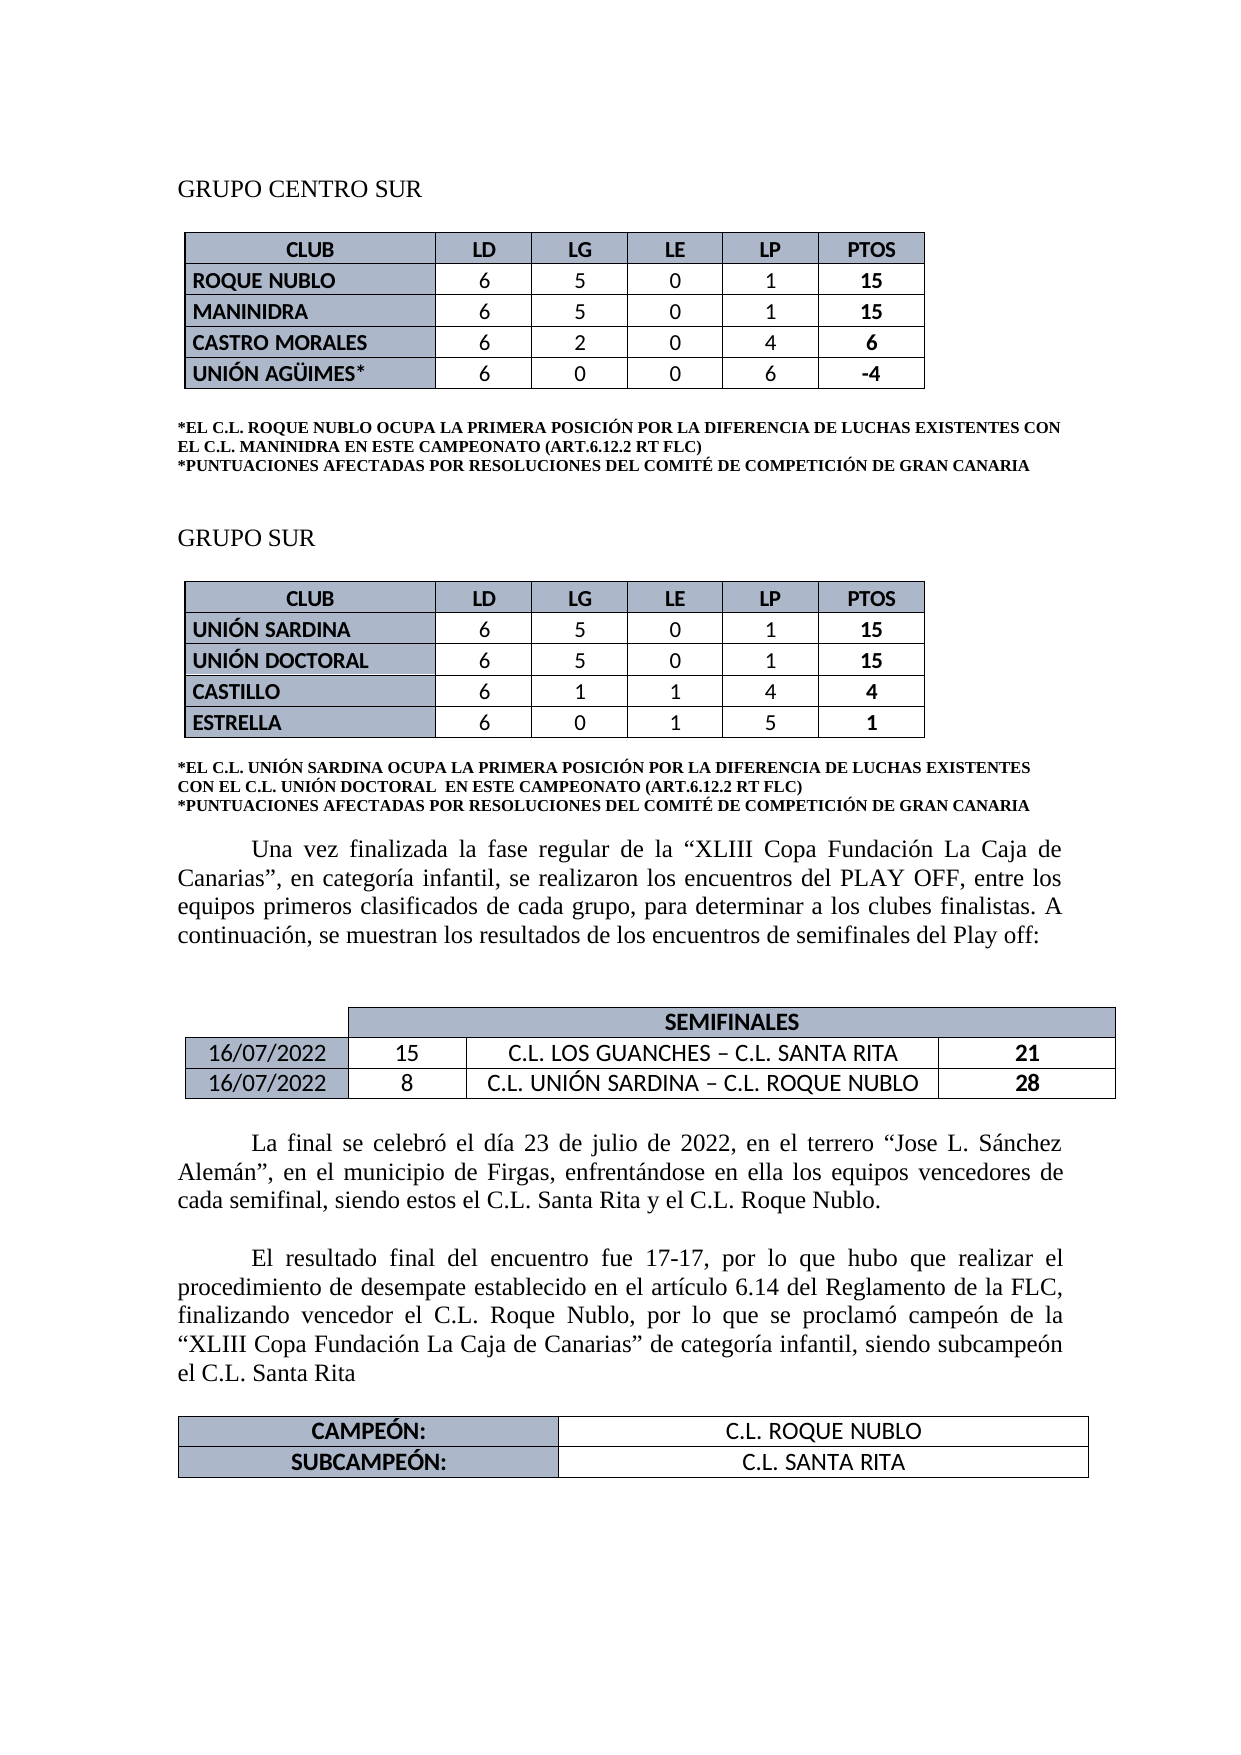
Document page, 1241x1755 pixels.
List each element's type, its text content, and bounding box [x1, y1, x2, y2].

table_header CAMPEÓN: [179, 1417, 558, 1446]
table_cell 6 [723, 358, 818, 388]
table_cell 4 [723, 676, 818, 706]
table_header LG [532, 233, 627, 263]
table_cell 1 [628, 676, 722, 706]
table_cell 1 [628, 707, 722, 737]
text *PUNTUACIONES AFECTADAS POR RESOLUCIONES DEL COMITÉ DE COMPETICIÓN DE GRAN CANARIA [177, 796, 1126, 815]
table_cell 0 [532, 707, 627, 737]
table_header CLUB [186, 582, 435, 612]
table_cell 0 [628, 295, 722, 326]
text *EL C.L. ROQUE NUBLO OCUPA LA PRIMERA POSICIÓN POR LA DIFERENCIA DE LUCHAS EXISTENTES CON EL C.L. MANINIDRA EN ESTE CAMPEONATO (ART.6.12.2 RT FLC) [177, 418, 1077, 456]
table_cell 5 [723, 707, 818, 737]
subtitle GRUPO SUR [177, 523, 1126, 552]
table_cell 15 [819, 644, 924, 674]
table_header [185, 1007, 348, 1037]
table_cell 6 [436, 644, 531, 674]
table_header CLUB [186, 233, 435, 263]
table_cell 15 [819, 295, 924, 326]
table_cell 16/07/2022 [186, 1038, 348, 1068]
table_cell CASTILLO [186, 676, 435, 706]
table_cell 6 [436, 707, 531, 737]
table_header LE [628, 582, 722, 612]
table_cell 16/07/2022 [186, 1069, 348, 1098]
table_cell 5 [532, 295, 627, 326]
table_cell 6 [436, 613, 531, 643]
table_cell UNIÓN SARDINA [186, 613, 435, 643]
table_header LE [628, 233, 722, 263]
table_cell 5 [532, 644, 627, 674]
table_header LD [436, 582, 531, 612]
subtitle GRUPO CENTRO SUR [177, 174, 1126, 203]
table_cell UNIÓN AGÜIMES* [186, 358, 435, 388]
table_cell 1 [532, 676, 627, 706]
table_cell MANINIDRA [186, 295, 435, 326]
table_cell CASTRO MORALES [186, 327, 435, 357]
text Una vez finalizada la fase regular de la “XLIII Copa Fundación La Caja de Canarias”, en categoría infantil, se realizaron los encuentros del PLAY OFF, entre los equipos primeros clasificados de cada grupo, para determinar a los clubes finalistas. A continuación, se muestran los resultados de los encuentros de semifinales del Play off: [177, 834, 1063, 949]
table_cell ROQUE NUBLO [186, 264, 435, 294]
table_cell C.L. LOS GUANCHES – C.L. SANTA RITA [467, 1038, 938, 1068]
text *EL C.L. UNIÓN SARDINA OCUPA LA PRIMERA POSICIÓN POR LA DIFERENCIA DE LUCHAS EXISTENTES CON EL C.L. UNIÓN DOCTORAL EN ESTE CAMPEONATO (ART.6.12.2 RT FLC) [177, 757, 1054, 796]
table_cell SUBCAMPEÓN: [179, 1447, 558, 1477]
table_cell 0 [628, 644, 722, 674]
table_cell 6 [819, 327, 924, 357]
text El resultado final del encuentro fue 17-17, por lo que hubo que realizar el procedimiento de desempate establecido en el artículo 6.14 del Reglamento de la FLC, finalizando vencedor el C.L. Roque Nublo, por lo que se proclamó campeón de la “XLIII Copa Fundación La Caja de Canarias” de categoría infantil, siendo subcampeón el C.L. Santa Rita [177, 1243, 1064, 1387]
table_cell 1 [723, 644, 818, 674]
table_header LD [436, 233, 531, 263]
table_cell 1 [723, 295, 818, 326]
table_header C.L. ROQUE NUBLO [559, 1417, 1088, 1446]
table_cell 4 [819, 676, 924, 706]
table_cell ESTRELLA [186, 707, 435, 737]
table_cell 15 [819, 264, 924, 294]
table_cell C.L. SANTA RITA [559, 1447, 1088, 1477]
table_header LP [723, 233, 818, 263]
table_header PTOS [819, 582, 924, 612]
table_cell 6 [436, 676, 531, 706]
table_cell 6 [436, 264, 531, 294]
table_header SEMIFINALES [349, 1008, 1115, 1037]
table_cell C.L. UNIÓN SARDINA – C.L. ROQUE NUBLO [467, 1069, 938, 1098]
table_cell 15 [349, 1038, 466, 1068]
table_header LG [532, 582, 627, 612]
table_cell 21 [939, 1038, 1115, 1068]
text *PUNTUACIONES AFECTADAS POR RESOLUCIONES DEL COMITÉ DE COMPETICIÓN DE GRAN CANARIA [177, 456, 1126, 476]
text La final se celebró el día 23 de julio de 2022, en el terrero “Jose L. Sánchez Alemán”, en el municipio de Firgas, enfrentándose en ella los equipos vencedores de cada semifinal, siendo estos el C.L. Santa Rita y el C.L. Roque Nublo. [177, 1128, 1063, 1214]
table_cell 2 [532, 327, 627, 357]
table_cell 6 [436, 295, 531, 326]
table_cell 1 [819, 707, 924, 737]
table_cell UNIÓN DOCTORAL [186, 644, 435, 674]
table_cell 28 [939, 1069, 1115, 1098]
table_cell 5 [532, 613, 627, 643]
table_header PTOS [819, 233, 924, 263]
table_cell 8 [349, 1069, 466, 1098]
table_cell 15 [819, 613, 924, 643]
table_cell 1 [723, 613, 818, 643]
table_cell 4 [723, 327, 818, 357]
table_cell 1 [723, 264, 818, 294]
table_cell 0 [628, 613, 722, 643]
table_cell 0 [628, 358, 722, 388]
table_cell 6 [436, 358, 531, 388]
table_cell 6 [436, 327, 531, 357]
table_cell 5 [532, 264, 627, 294]
table_header LP [723, 582, 818, 612]
table_cell 0 [532, 358, 627, 388]
table_cell 0 [628, 264, 722, 294]
table_cell 0 [628, 327, 722, 357]
table_cell -4 [819, 358, 924, 388]
